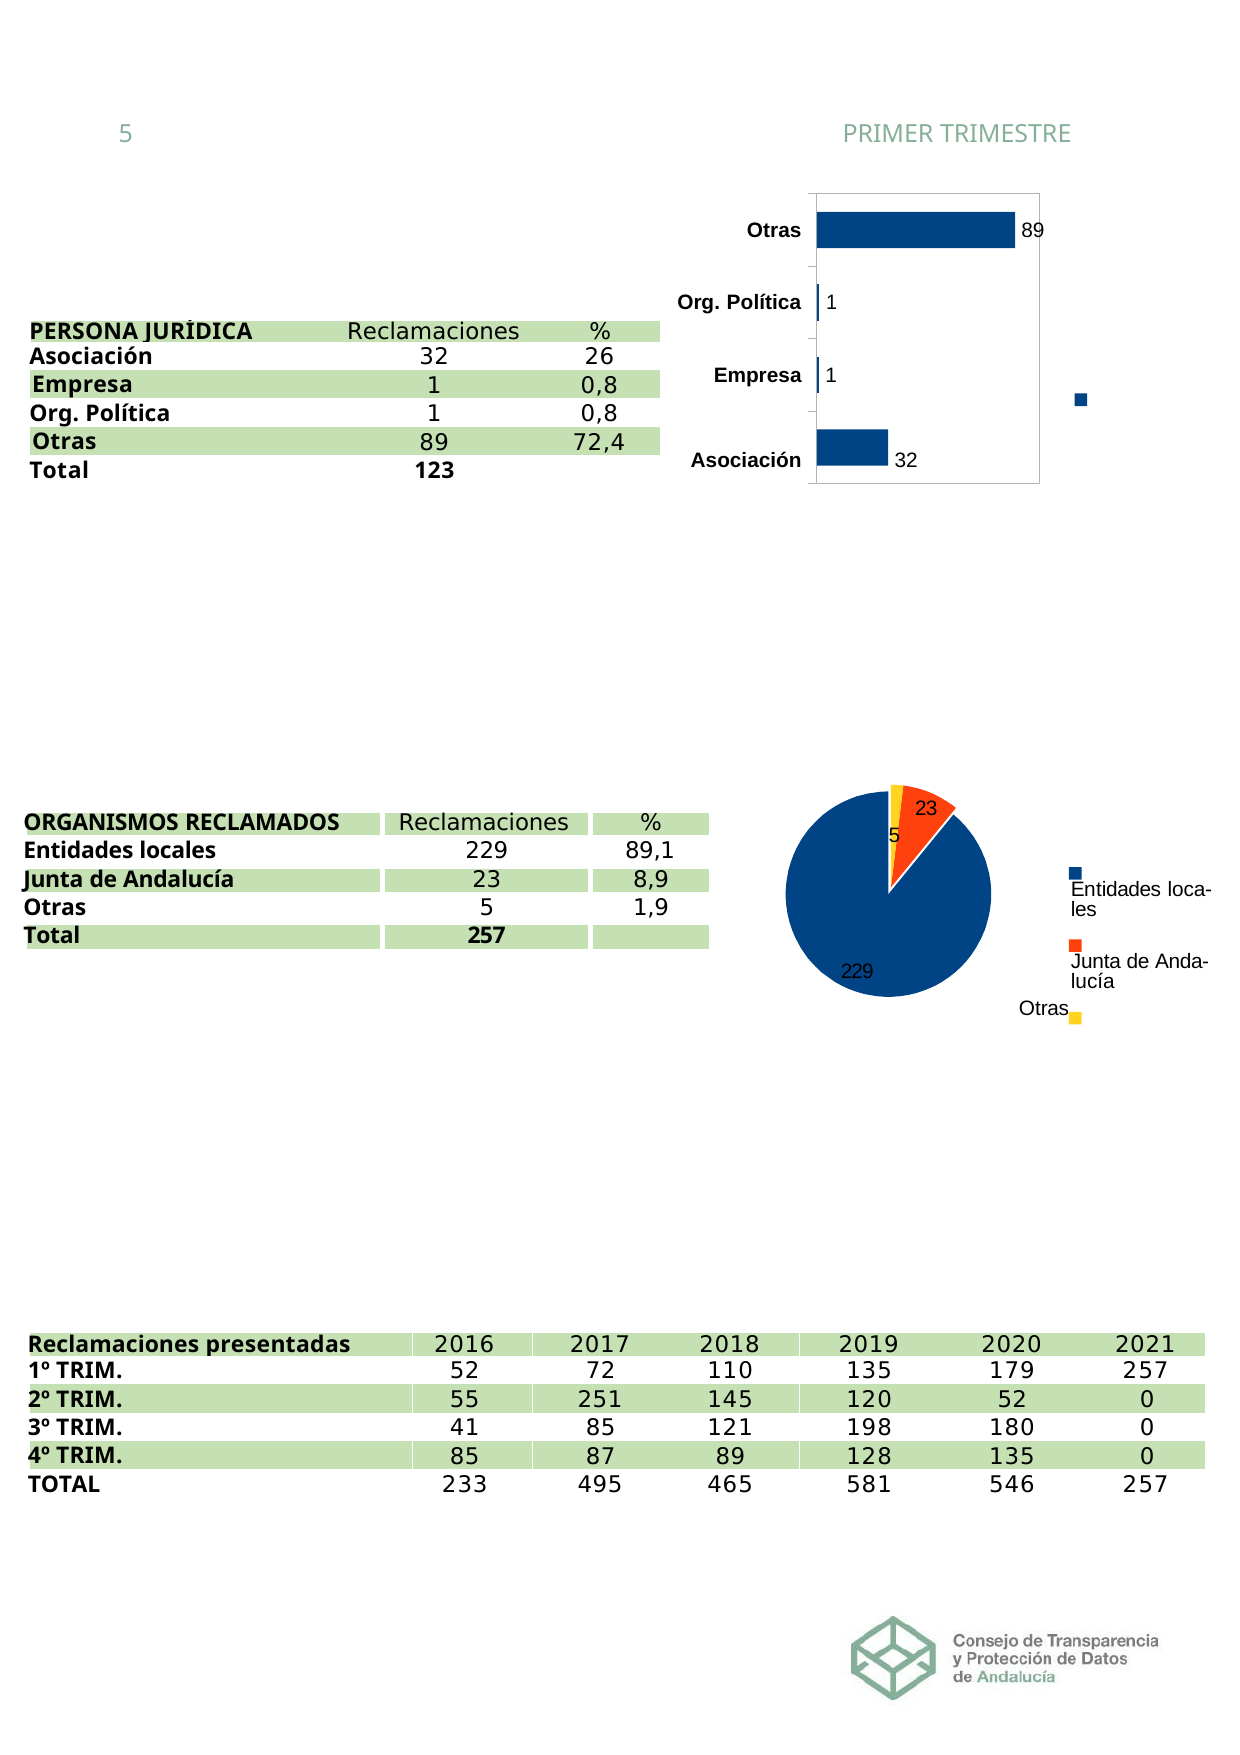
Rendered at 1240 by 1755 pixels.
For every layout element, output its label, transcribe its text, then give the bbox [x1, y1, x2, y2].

table_header % [547, 321, 660, 342]
table_cell 1,9 [593, 897, 709, 920]
table_cell 0,8 [547, 399, 660, 427]
table_cell 546 [941, 1470, 1079, 1500]
table_cell 198 [800, 1413, 941, 1441]
table_cell 4º TRIM. [30, 1441, 412, 1469]
table_cell 128 [800, 1441, 941, 1469]
table_cell 465 [665, 1470, 799, 1500]
table_header 2018 [665, 1333, 799, 1356]
table_cell 180 [941, 1413, 1079, 1441]
table_cell Asociación [31, 342, 319, 370]
table_cell 2º TRIM. [30, 1384, 412, 1413]
text Asociación [690, 447, 816, 472]
text Otras 89 [747, 217, 816, 242]
text Empresa [665, 363, 816, 387]
table_cell 1 [319, 370, 547, 398]
text Junta de Anda- lucía [1071, 926, 1231, 993]
table_cell 145 [665, 1384, 799, 1413]
table_header Reclamaciones presentadas [30, 1333, 412, 1356]
table_cell 251 [533, 1384, 665, 1413]
table_cell Otras [30, 427, 319, 455]
table_cell Total [31, 455, 319, 485]
text Otras [17, 995, 1120, 1019]
table_cell 257 [385, 925, 588, 949]
table_cell 52 [941, 1384, 1079, 1413]
table_cell 85 [413, 1441, 532, 1469]
table_cell 89,1 [593, 840, 709, 864]
table_header 2016 [413, 1333, 532, 1356]
table_cell 89 [665, 1441, 799, 1469]
table_cell 123 [319, 455, 547, 485]
text Reclamaciones [1076, 375, 1231, 399]
table_cell 26 [547, 342, 660, 370]
table_cell 257 [1079, 1470, 1205, 1500]
table_cell 135 [941, 1441, 1079, 1469]
table_cell 0 [1079, 1384, 1205, 1413]
table_header PERSONA JURÍDICA [31, 321, 319, 342]
text Otras 89 [1040, 217, 1231, 242]
table_cell 55 [413, 1384, 532, 1413]
table_cell 32 [319, 342, 547, 370]
table_cell 229 [385, 840, 588, 864]
text [1040, 447, 1231, 472]
text [17, 363, 30, 387]
table_header Reclamaciones [385, 813, 588, 835]
table_cell Entidades locales [27, 840, 380, 864]
table_header 2020 [941, 1333, 1079, 1356]
table_cell 41 [413, 1413, 532, 1441]
table_cell 87 [533, 1441, 665, 1469]
table_cell 495 [533, 1470, 665, 1500]
table_header Reclamaciones [319, 321, 547, 342]
table_cell 89 [319, 427, 547, 455]
table_header ORGANISMOS RECLAMADOS [27, 813, 380, 835]
table_header % [593, 813, 709, 835]
table_cell 85 [533, 1413, 665, 1441]
text [30, 317, 663, 488]
table_header 2019 [800, 1333, 941, 1356]
table_cell 23 [385, 869, 588, 892]
table_cell 72 [533, 1356, 665, 1384]
text Otras 89 [1016, 217, 1039, 242]
text 32 [817, 447, 1039, 472]
table_cell 5 [385, 897, 588, 920]
table_cell 120 [800, 1384, 941, 1413]
table_cell 0,8 [547, 370, 660, 398]
table_header 2017 [533, 1333, 665, 1356]
table_cell Org. Política [31, 399, 319, 427]
text 1 [819, 363, 837, 387]
table_cell 0 [1079, 1413, 1205, 1441]
table_cell 8,9 [593, 869, 709, 892]
table_cell 581 [800, 1470, 941, 1500]
table_cell Empresa [30, 370, 319, 398]
table_cell 52 [413, 1356, 532, 1384]
table_cell 3º TRIM. [30, 1413, 412, 1441]
table_header 2021 [1079, 1333, 1205, 1356]
table_cell 121 [665, 1413, 799, 1441]
table_cell [593, 925, 709, 949]
table_cell Junta de Andalucía [27, 869, 380, 892]
table_cell TOTAL [30, 1470, 412, 1500]
text [593, 808, 717, 954]
table_cell 72,4 [547, 427, 660, 455]
table_cell 233 [413, 1470, 532, 1500]
table_cell Otras [27, 897, 380, 920]
text Entidades loca- les [1071, 854, 1231, 920]
text Org. Política [17, 290, 816, 314]
table_cell 1º TRIM. [30, 1356, 412, 1384]
table_cell 135 [800, 1356, 941, 1384]
table_cell 0 [1079, 1441, 1205, 1469]
table_cell Total [27, 925, 380, 949]
text 1 [819, 290, 837, 314]
table_cell 1 [319, 399, 547, 427]
table_cell 110 [665, 1356, 799, 1384]
table_cell 179 [941, 1356, 1079, 1384]
table_cell 257 [1079, 1356, 1205, 1384]
table_cell [547, 455, 660, 485]
